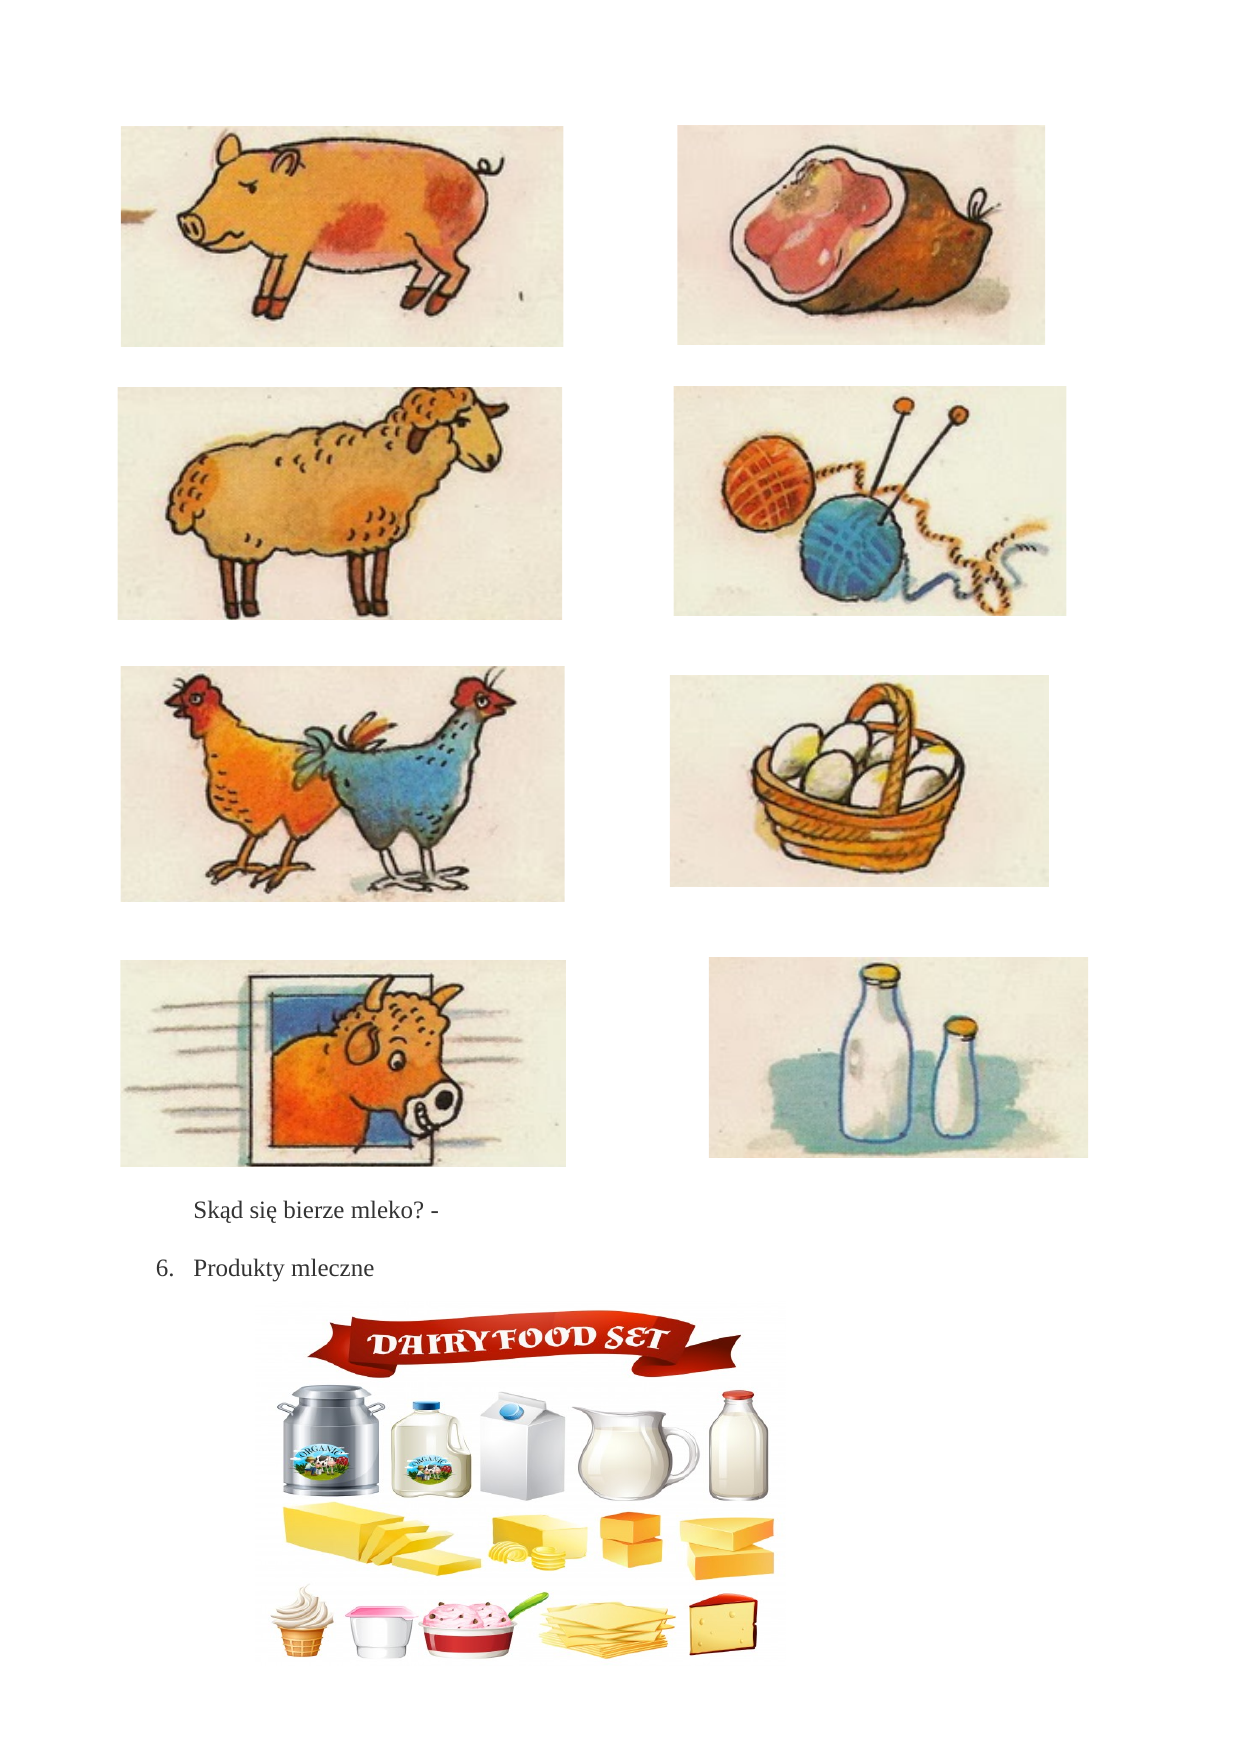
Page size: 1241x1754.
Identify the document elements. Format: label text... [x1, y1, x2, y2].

list Skąd się bierze mleko? - [156, 1196, 1122, 1224]
list Produkty mleczne [156, 1253, 1122, 1282]
picture [254, 1301, 786, 1666]
